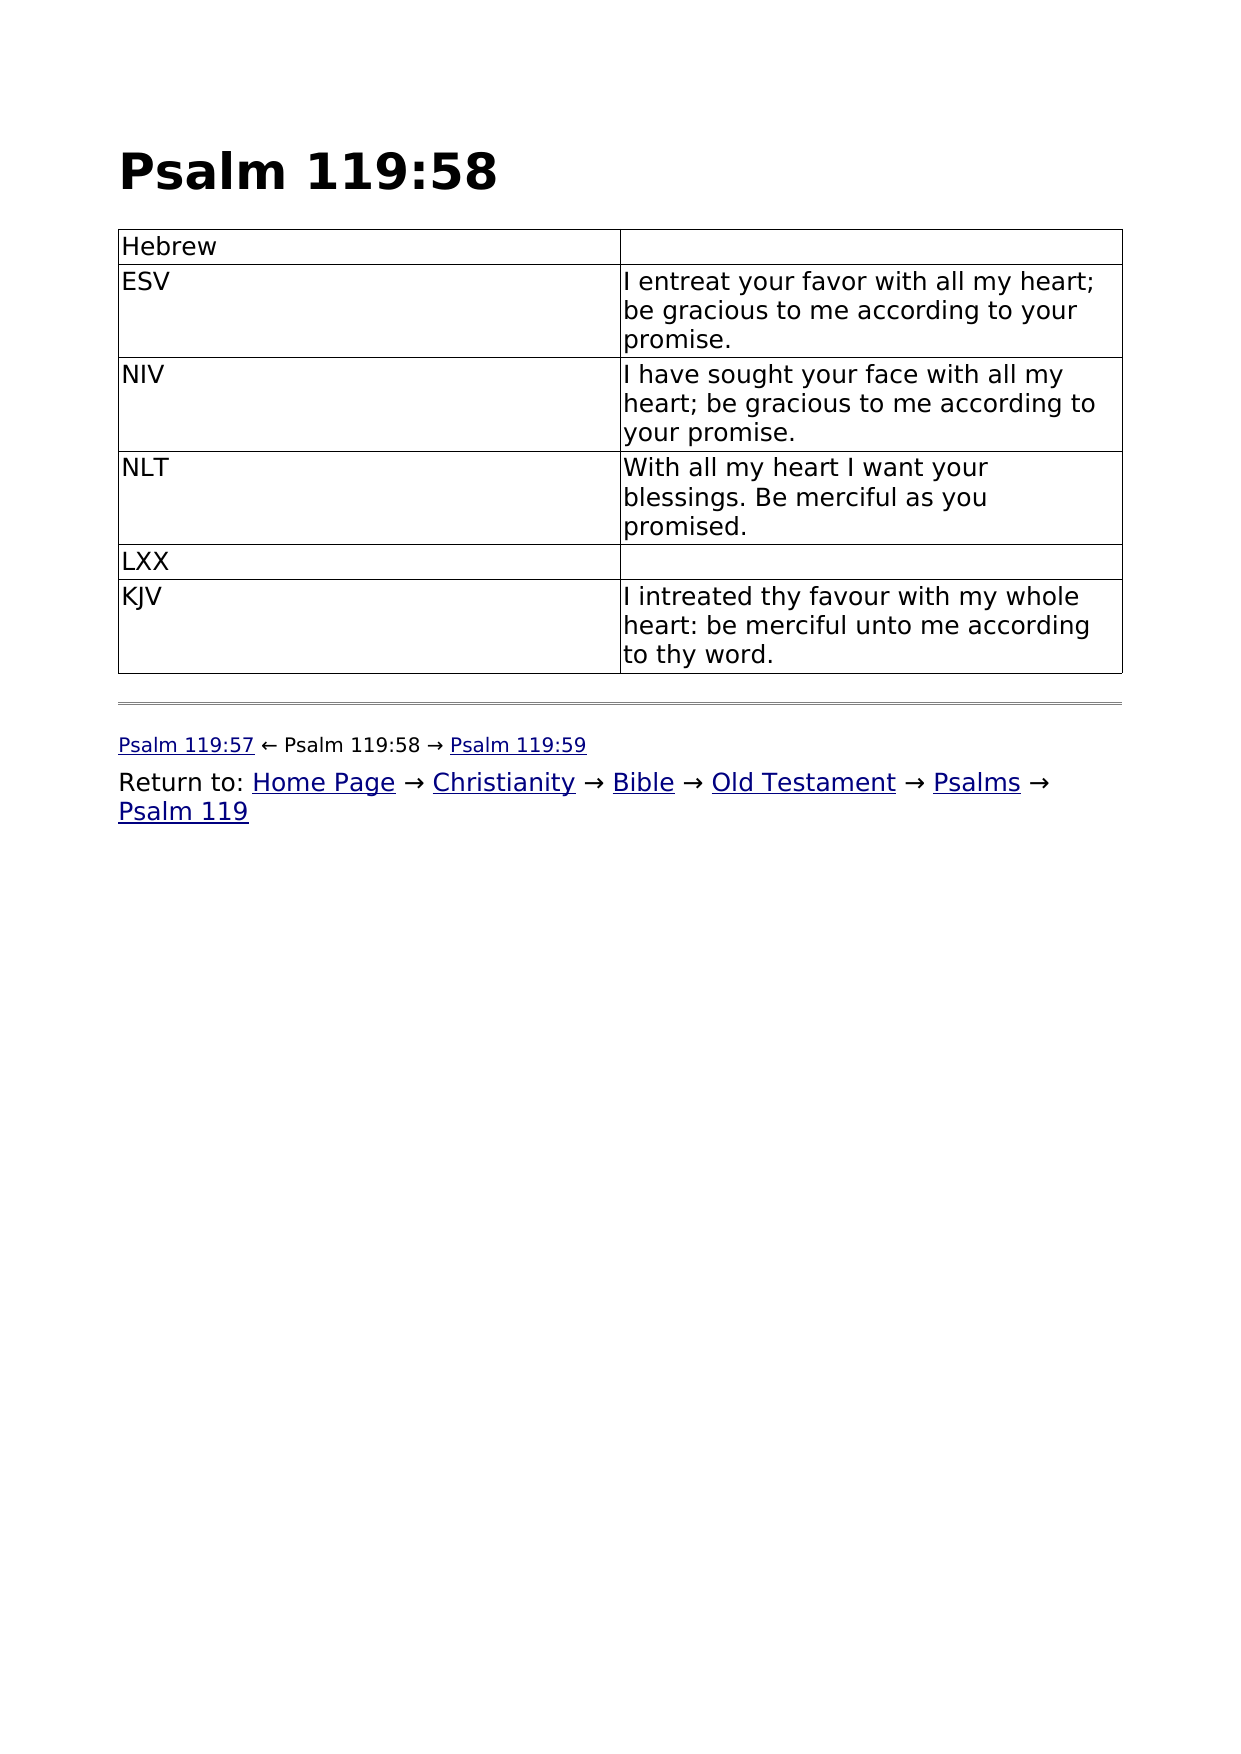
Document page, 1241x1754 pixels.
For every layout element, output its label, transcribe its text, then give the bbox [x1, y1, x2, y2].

table_cell KJV [119, 580, 620, 673]
table_header [621, 230, 1122, 264]
text Psalm 119:57 ← Psalm 119:58 → Psalm 119:59 [118, 734, 1122, 768]
table_cell With all my heart I want your blessings. Be merciful as you promised. [621, 452, 1122, 544]
table_cell I have sought your face with all my heart; be gracious to me according to your promise. [621, 358, 1122, 451]
table_cell [621, 545, 1122, 579]
subtitle Psalm 119:58 [118, 143, 1122, 201]
table_cell ESV [119, 265, 620, 357]
text Return to: Home Page → Christianity → Bible → Old Testament → Psalms → Psalm 119 [118, 768, 1122, 826]
table_cell LXX [119, 545, 620, 579]
table_header Hebrew [119, 230, 620, 264]
table_cell I entreat your favor with all my heart; be gracious to me according to your promise. [621, 265, 1122, 357]
table_cell NLT [119, 452, 620, 544]
table_cell I intreated thy favour with my whole heart: be merciful unto me according to thy word. [621, 580, 1122, 673]
table_cell NIV [119, 358, 620, 451]
